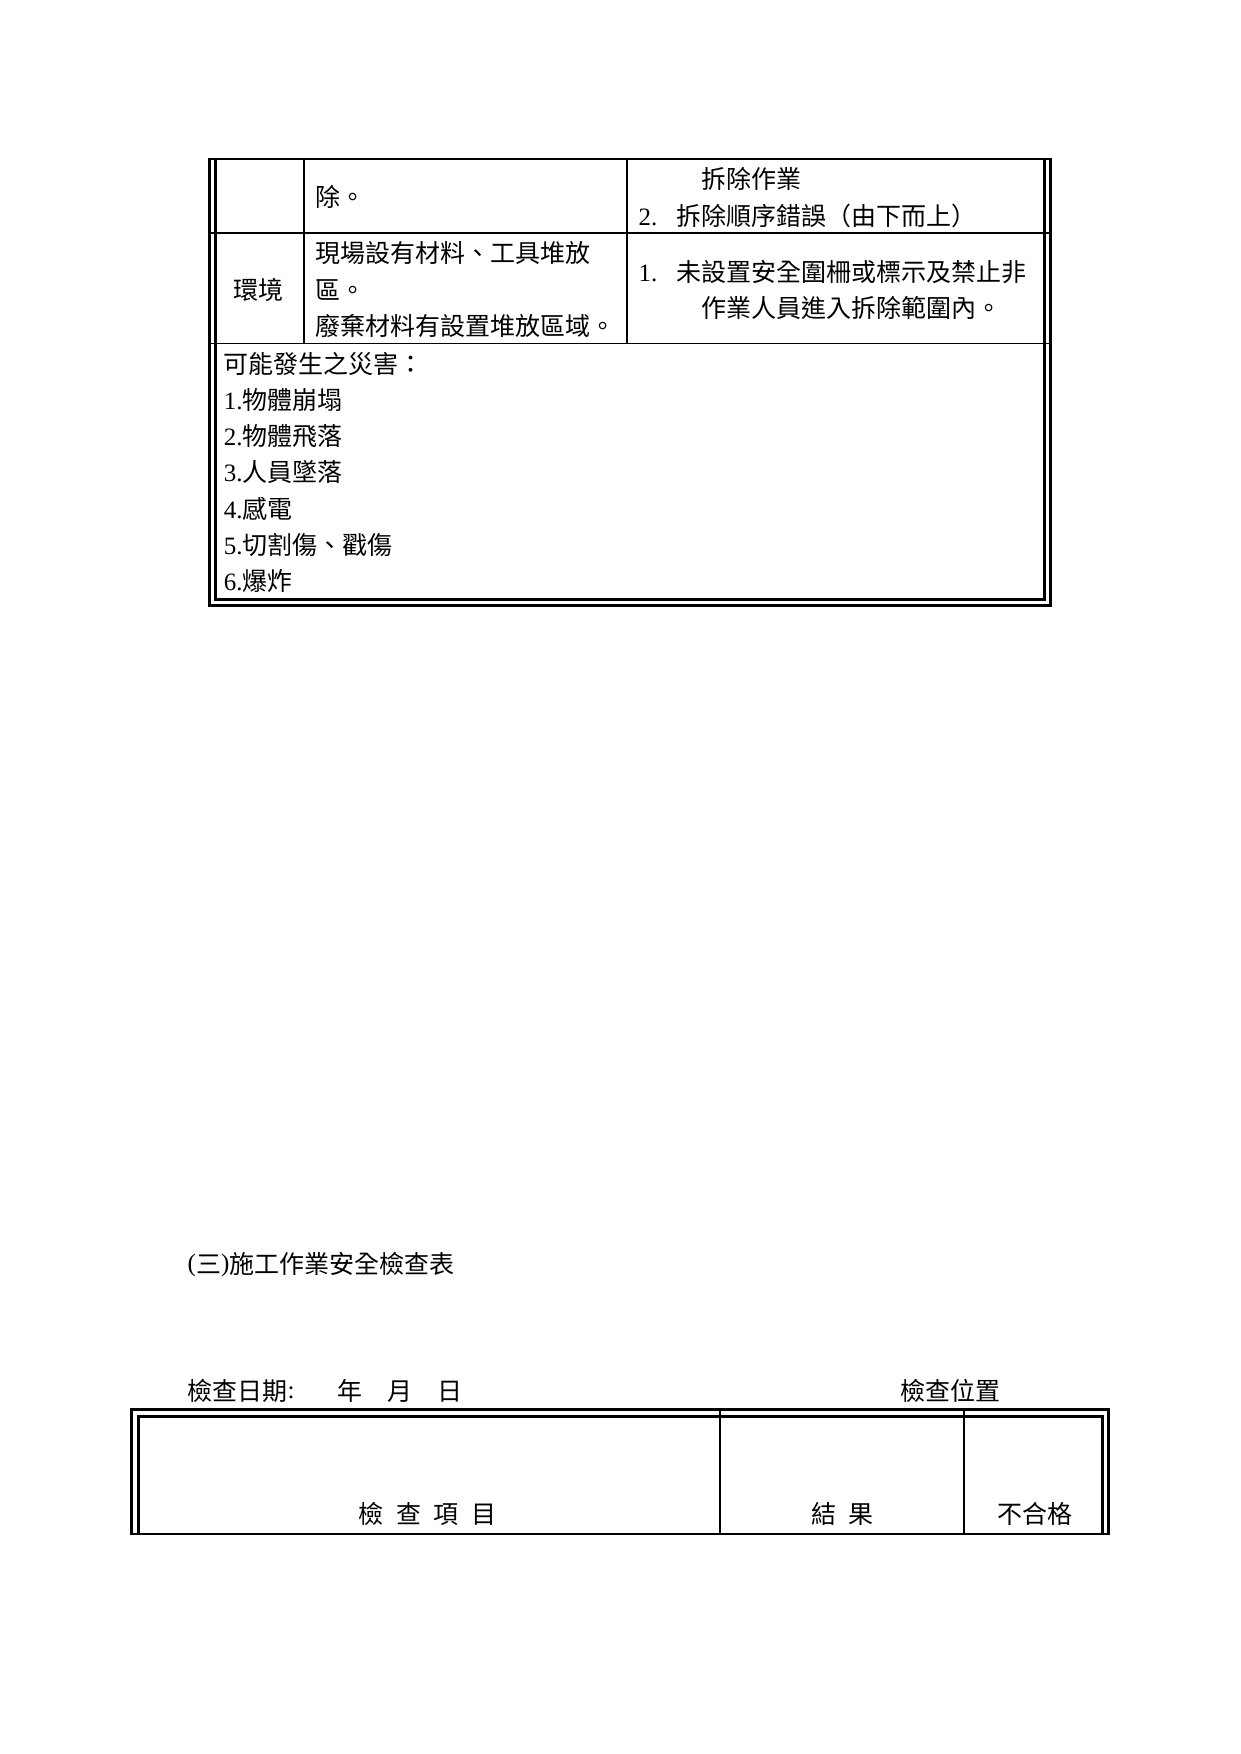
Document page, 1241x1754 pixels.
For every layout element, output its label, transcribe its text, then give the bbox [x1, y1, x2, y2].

text 檢查日期: 年 月 日 檢查位置 [187, 1346, 1053, 1408]
text (三)施工作業安全檢查表 [187, 1221, 1053, 1283]
table_cell 環境 [217, 234, 303, 343]
table_cell 未設置安全圍柵或標示及禁止非作業人員進入拆除範圍內。 [628, 234, 1043, 343]
table_header 結 果 [721, 1418, 963, 1533]
table_cell [217, 160, 303, 232]
table_header 檢 查 項 目 [135, 1411, 719, 1533]
table_cell 勞工同時在不同高度之位置從事拆除作業 拆除順序錯誤（由下而上） [628, 160, 1043, 232]
table_cell 除。 [305, 160, 626, 232]
table_cell 可能發生之災害： 1.物體崩塌 2.物體飛落 3.人員墜落 4.感電 5.切割傷、戳傷 6.爆炸 [217, 344, 1043, 598]
table_header [721, 1411, 963, 1415]
table_cell 現場設有材料、工具堆放區。 廢棄材料有設置堆放區域。 [305, 234, 626, 343]
table_header 不合格 [965, 1411, 1105, 1533]
